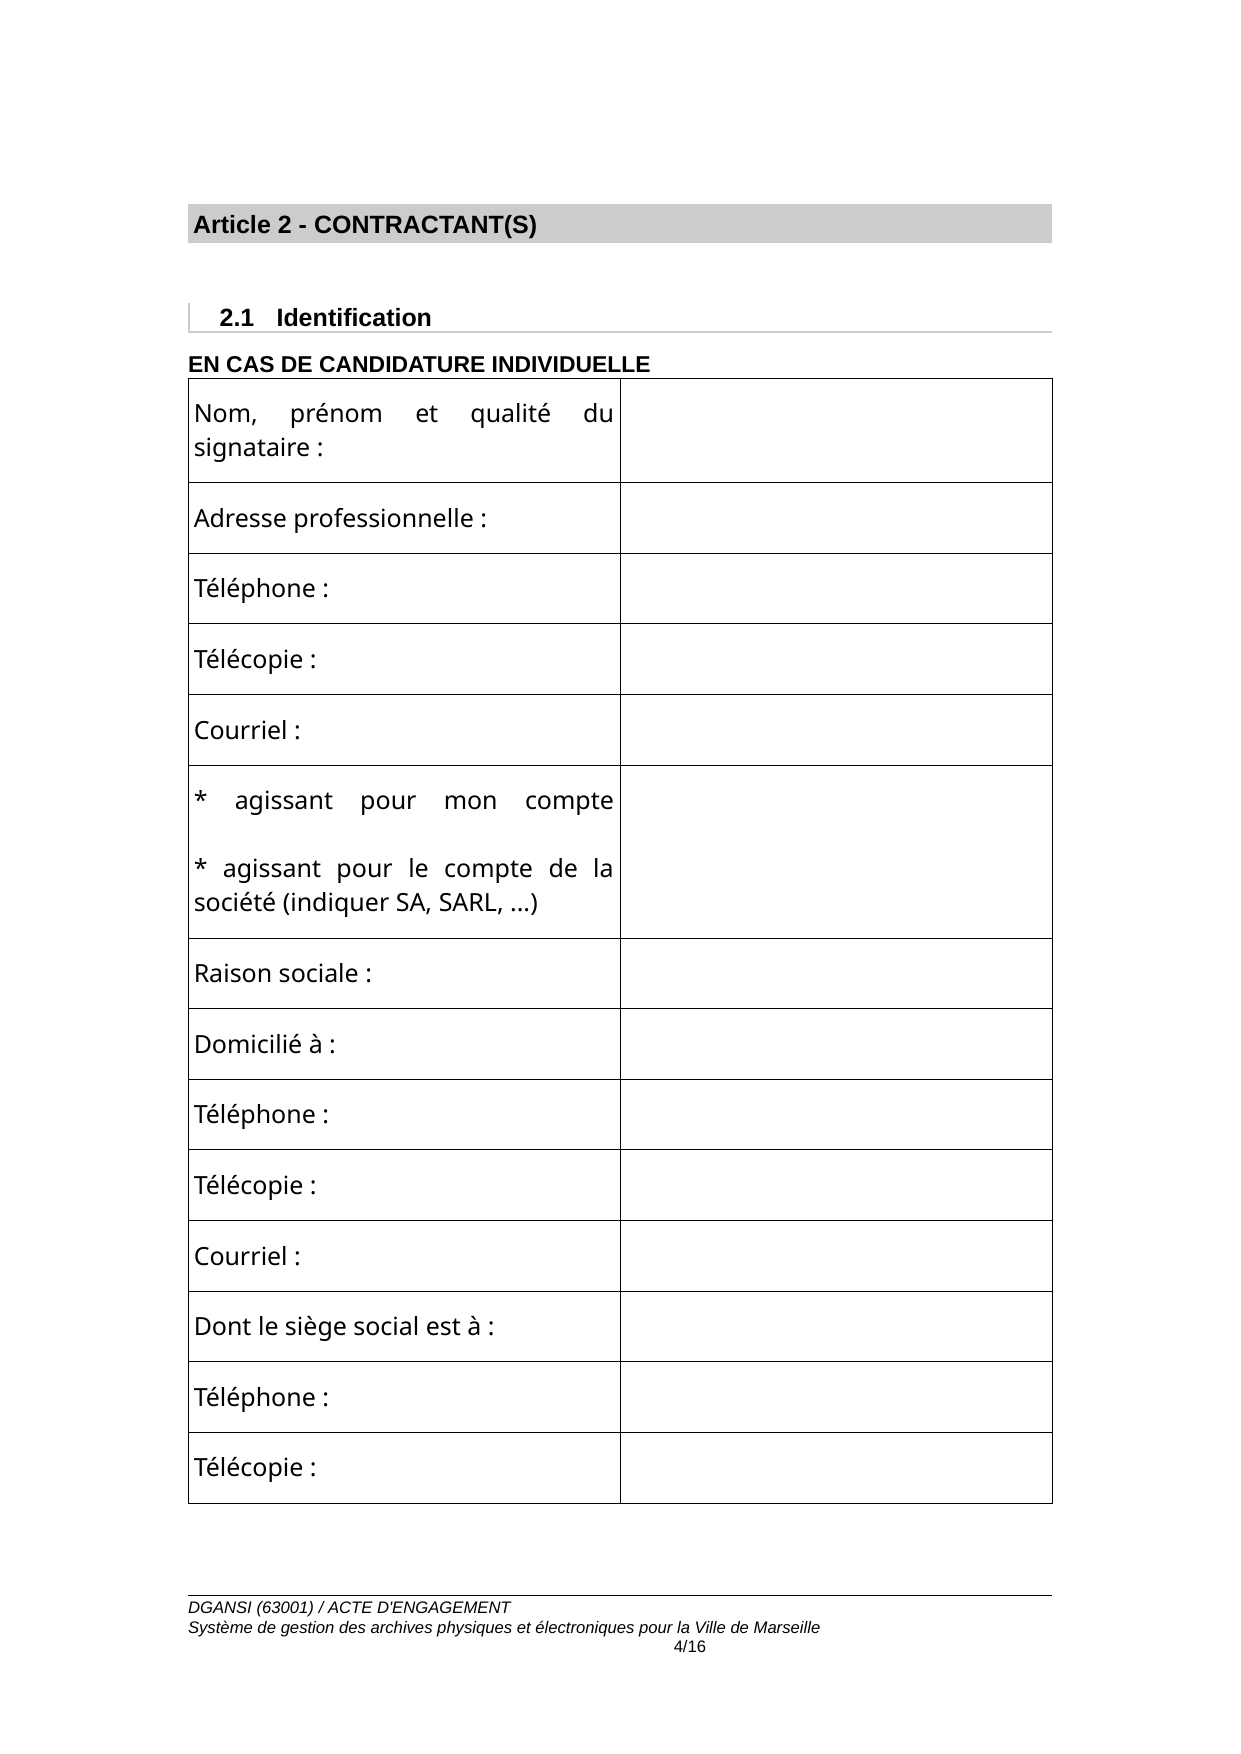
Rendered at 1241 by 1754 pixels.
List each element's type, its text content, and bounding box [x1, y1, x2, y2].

table_cell [621, 1009, 1052, 1079]
table_cell [621, 1362, 1052, 1432]
subtitle Identification [188, 302, 1052, 331]
table_cell [621, 1433, 1052, 1502]
subtitle CONTRACTANT(S) [190, 207, 1050, 241]
table_cell [621, 483, 1052, 553]
table_cell [621, 766, 1052, 937]
table_cell Courriel : [189, 695, 620, 764]
table_cell Téléphone : [189, 1362, 620, 1432]
table_cell [621, 939, 1052, 1008]
table_cell Téléphone : [189, 554, 620, 623]
table_cell Télécopie : [189, 1433, 620, 1502]
table_cell [621, 1150, 1052, 1220]
table_cell [621, 695, 1052, 764]
table_cell [621, 1292, 1052, 1361]
table_cell Raison sociale : [189, 939, 620, 1008]
table_cell Courriel : [189, 1221, 620, 1291]
table_cell [621, 554, 1052, 623]
table_cell [621, 624, 1052, 694]
table_cell Adresse professionnelle : [189, 483, 620, 553]
text EN CAS DE CANDIDATURE INDIVIDUELLE [188, 351, 1052, 377]
table_cell Dont le siège social est à : [189, 1292, 620, 1361]
table_cell Téléphone : [189, 1080, 620, 1149]
table_cell * agissant pour mon compte * agissant pour le compte de la société (indiquer SA, SARL, ...) [189, 766, 620, 937]
table_header Nom, prénom et qualité du signataire : [189, 379, 620, 482]
table_cell Domicilié à : [189, 1009, 620, 1079]
table_header [621, 379, 1052, 482]
table_cell Télécopie : [189, 1150, 620, 1220]
table_cell [621, 1080, 1052, 1149]
table_cell Télécopie : [189, 624, 620, 694]
table_cell [621, 1221, 1052, 1291]
